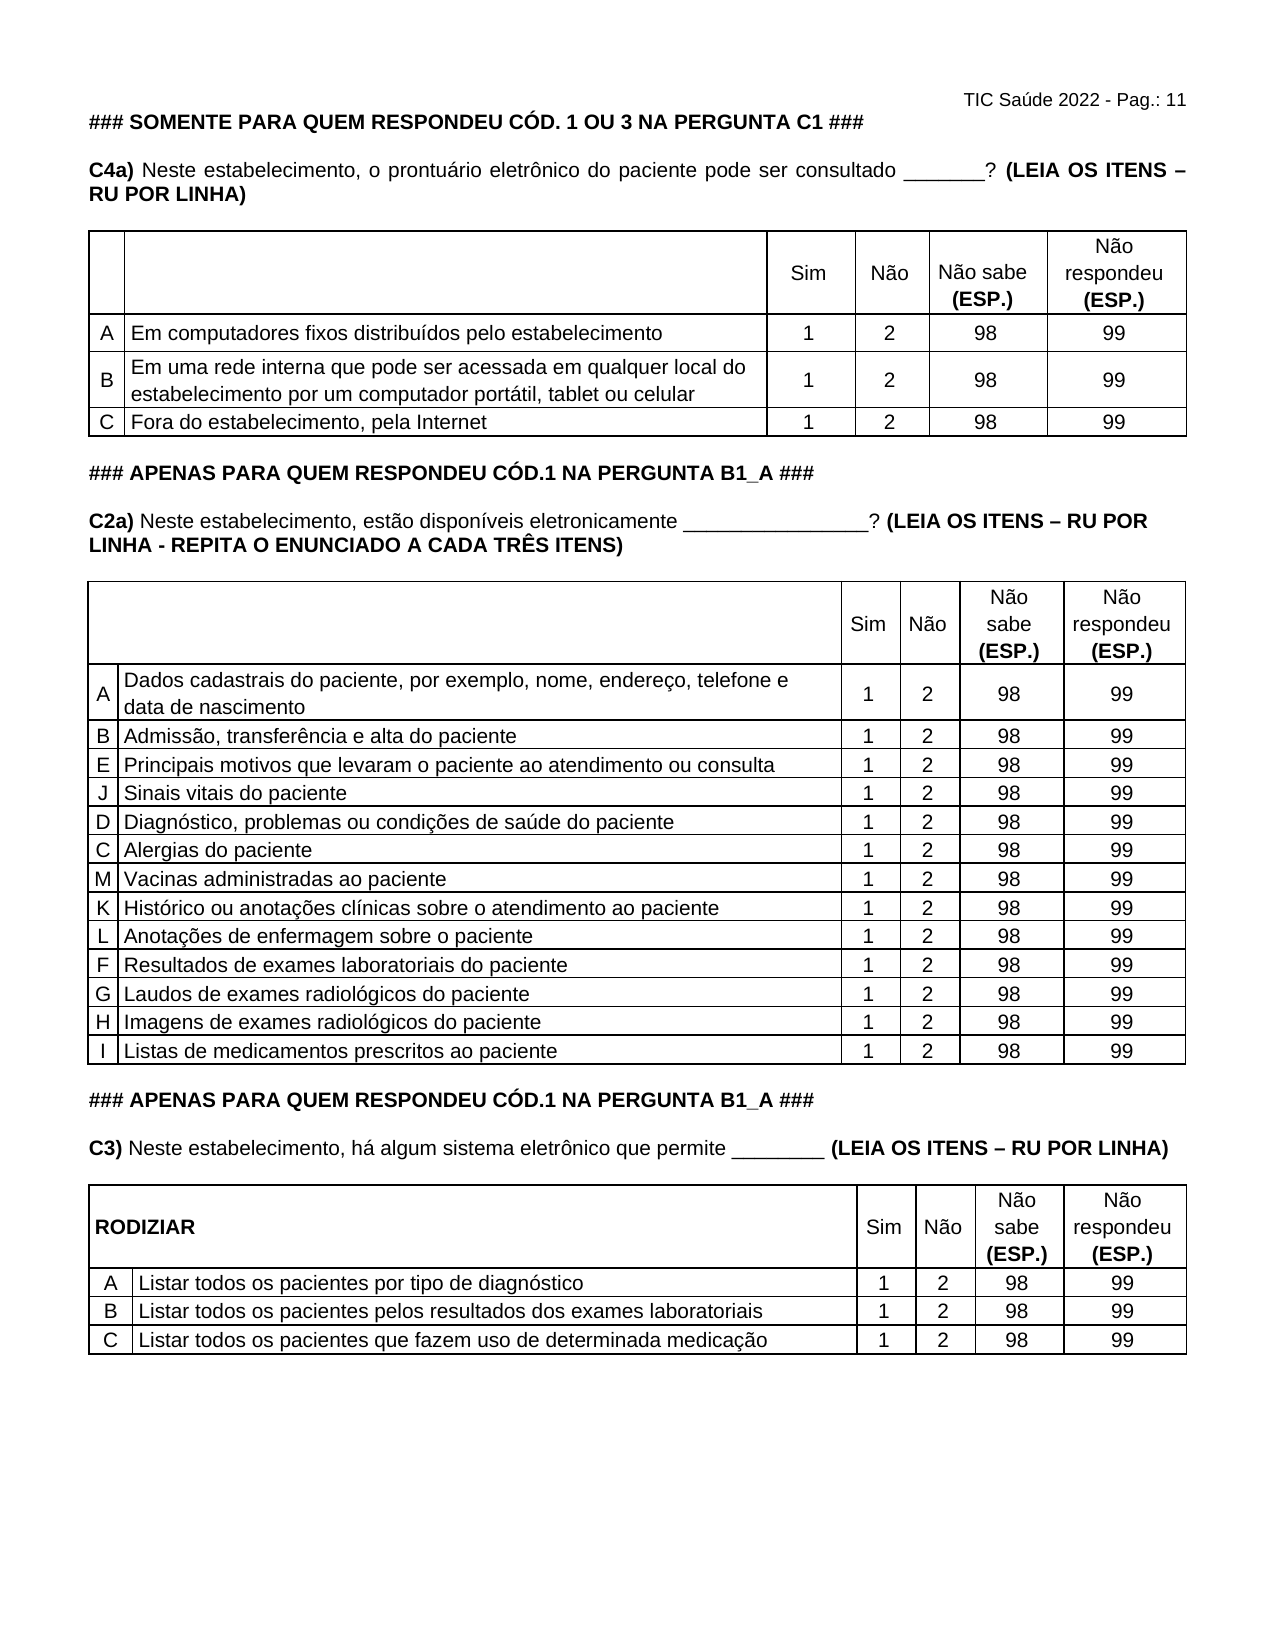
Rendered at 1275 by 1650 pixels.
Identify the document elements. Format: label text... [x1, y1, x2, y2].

table_cell 99 [1065, 978, 1185, 1006]
table_cell 99 [1065, 835, 1185, 862]
table_header Não [901, 582, 959, 663]
table_cell Dados cadastrais do paciente, por exemplo, nome, endereço, telefone e data de nascimento [119, 665, 841, 719]
table_cell 98 [961, 778, 1063, 805]
table_cell 2 [901, 1007, 959, 1034]
table_cell 98 [961, 835, 1063, 862]
table_cell 99 [1065, 1036, 1185, 1063]
table_cell 1 [842, 749, 900, 776]
table_cell 99 [1065, 950, 1185, 977]
table_cell 2 [856, 352, 929, 407]
table_header RODIZIAR [90, 1186, 856, 1267]
table_cell 2 [901, 921, 959, 948]
table_cell 2 [901, 721, 959, 748]
table_cell 98 [961, 721, 1063, 748]
table_cell Admissão, transferência e alta do paciente [119, 721, 841, 748]
text ### SOMENTE PARA QUEM RESPONDEU CÓD. 1 OU 3 NA PERGUNTA C1 ### [89, 110, 1186, 134]
table_header [125, 232, 766, 313]
table_cell 98 [930, 315, 1047, 351]
table_cell 99 [1065, 1297, 1186, 1324]
table_cell 2 [901, 950, 959, 977]
table_cell Laudos de exames radiológicos do paciente [119, 978, 841, 1006]
table_header Sim [858, 1186, 915, 1267]
table_cell 2 [901, 1036, 959, 1063]
table_cell 98 [976, 1269, 1063, 1296]
table_cell Principais motivos que levaram o paciente ao atendimento ou consulta [119, 749, 841, 776]
table_cell M [89, 864, 117, 891]
table_cell Em uma rede interna que pode ser acessada em qualquer local do estabelecimento por um computador portátil, tablet ou celular [125, 352, 766, 407]
table_cell 2 [901, 778, 959, 805]
table_cell Listas de medicamentos prescritos ao paciente [119, 1036, 841, 1063]
table_cell 99 [1065, 1007, 1185, 1034]
table_cell Listar todos os pacientes por tipo de diagnóstico [133, 1269, 856, 1296]
table_cell J [89, 778, 117, 805]
table_cell 98 [961, 665, 1063, 719]
table_cell 98 [961, 807, 1063, 834]
table_cell 2 [901, 665, 959, 719]
table_cell 99 [1065, 807, 1185, 834]
table_cell 2 [917, 1326, 975, 1353]
table_cell C [90, 1326, 132, 1353]
table_cell H [89, 1007, 117, 1034]
table_cell Imagens de exames radiológicos do paciente [119, 1007, 841, 1034]
table_cell 99 [1065, 749, 1185, 776]
table_cell 98 [961, 950, 1063, 977]
table_cell 98 [930, 408, 1047, 435]
table_cell 98 [961, 921, 1063, 948]
table_cell Em computadores fixos distribuídos pelo estabelecimento [125, 315, 766, 351]
table_cell C [90, 408, 124, 435]
table_cell 1 [842, 778, 900, 805]
table_cell 1 [842, 1007, 900, 1034]
table_cell 1 [768, 352, 855, 407]
table_header Não sabe (ESP.) [976, 1186, 1063, 1267]
table_cell 1 [768, 408, 855, 435]
table_cell 2 [901, 835, 959, 862]
table_header [90, 232, 124, 313]
table_cell F [89, 950, 117, 977]
table_cell 98 [961, 864, 1063, 891]
table_cell 98 [961, 978, 1063, 1006]
table_header Não [856, 232, 929, 313]
table_cell 99 [1065, 921, 1185, 948]
table_cell 1 [842, 1036, 900, 1063]
table_cell Sinais vitais do paciente [119, 778, 841, 805]
table_cell 1 [842, 807, 900, 834]
table_header Sim [842, 582, 900, 663]
table_cell G [89, 978, 117, 1006]
table_cell Vacinas administradas ao paciente [119, 864, 841, 891]
table_cell 99 [1065, 864, 1185, 891]
table_cell 98 [961, 893, 1063, 919]
table_cell Listar todos os pacientes que fazem uso de determinada medicação [133, 1326, 856, 1353]
table_cell 2 [901, 864, 959, 891]
table_cell Resultados de exames laboratoriais do paciente [119, 950, 841, 977]
text C3) Neste estabelecimento, há algum sistema eletrônico que permite ________ (LEIA OS ITENS – RU POR LINHA) [89, 1136, 1186, 1160]
table_cell A [90, 315, 124, 351]
table_cell I [89, 1036, 117, 1063]
table_cell 1 [842, 978, 900, 1006]
table_cell 1 [842, 835, 900, 862]
table_cell 1 [842, 864, 900, 891]
table_cell 99 [1065, 893, 1185, 919]
table_cell 2 [901, 749, 959, 776]
table_cell 1 [768, 315, 855, 351]
text C4a) Neste estabelecimento, o prontuário eletrônico do paciente pode ser consultado _______? (LEIA OS ITENS – RU POR LINHA) [89, 158, 1186, 206]
table_cell 1 [858, 1297, 915, 1324]
table_header Sim [768, 232, 855, 313]
table_cell 99 [1048, 352, 1186, 407]
text C2a) Neste estabelecimento, estão disponíveis eletronicamente ________________? (LEIA OS ITENS – RU POR LINHA - REPITA O ENUNCIADO A CADA TRÊS ITENS) [89, 509, 1186, 557]
table_header Não [917, 1186, 975, 1267]
text ### APENAS PARA QUEM RESPONDEU CÓD.1 NA PERGUNTA B1_A ### [89, 461, 1186, 485]
table_cell 1 [842, 665, 900, 719]
table_cell Histórico ou anotações clínicas sobre o atendimento ao paciente [119, 893, 841, 919]
table_cell L [89, 921, 117, 948]
table_cell 1 [842, 721, 900, 748]
table_header Não respondeu (ESP.) [1065, 1186, 1186, 1267]
table_cell 2 [901, 893, 959, 919]
table_cell 1 [842, 950, 900, 977]
table_cell 98 [961, 1007, 1063, 1034]
table_header Não respondeu (ESP.) [1065, 582, 1185, 663]
table_cell 2 [856, 315, 929, 351]
table_cell K [89, 893, 117, 919]
table_cell Anotações de enfermagem sobre o paciente [119, 921, 841, 948]
table_cell 2 [901, 978, 959, 1006]
table_cell Alergias do paciente [119, 835, 841, 862]
table_cell 99 [1065, 1269, 1186, 1296]
table_cell A [90, 1269, 132, 1296]
table_cell D [89, 807, 117, 834]
table_cell 99 [1065, 778, 1185, 805]
table_cell 98 [961, 749, 1063, 776]
table_cell 1 [842, 921, 900, 948]
table_cell 98 [961, 1036, 1063, 1063]
table_cell 98 [930, 352, 1047, 407]
table_cell C [89, 835, 117, 862]
table_cell 1 [858, 1326, 915, 1353]
table_header Não sabe (ESP.) [930, 232, 1047, 313]
table_cell B [89, 721, 117, 748]
table_cell Diagnóstico, problemas ou condições de saúde do paciente [119, 807, 841, 834]
table_cell B [90, 352, 124, 407]
table_cell 1 [842, 893, 900, 919]
table_cell 99 [1048, 315, 1186, 351]
text ### APENAS PARA QUEM RESPONDEU CÓD.1 NA PERGUNTA B1_A ### [89, 1088, 1186, 1112]
table_cell 2 [901, 807, 959, 834]
table_cell 99 [1065, 665, 1185, 719]
table_header Não sabe (ESP.) [961, 582, 1063, 663]
table_cell A [89, 665, 117, 719]
table_cell 2 [917, 1297, 975, 1324]
table_cell 99 [1065, 1326, 1186, 1353]
table_cell 1 [858, 1269, 915, 1296]
table_cell 2 [856, 408, 929, 435]
table_cell 99 [1065, 721, 1185, 748]
table_cell 99 [1048, 408, 1186, 435]
table_header Não respondeu (ESP.) [1048, 232, 1186, 313]
table_cell Listar todos os pacientes pelos resultados dos exames laboratoriais [133, 1297, 856, 1324]
table_cell B [90, 1297, 132, 1324]
table_cell Fora do estabelecimento, pela Internet [125, 408, 766, 435]
table_cell E [89, 749, 117, 776]
table_cell 98 [976, 1297, 1063, 1324]
table_cell 2 [917, 1269, 975, 1296]
table_header [89, 582, 841, 663]
table_cell 98 [976, 1326, 1063, 1353]
